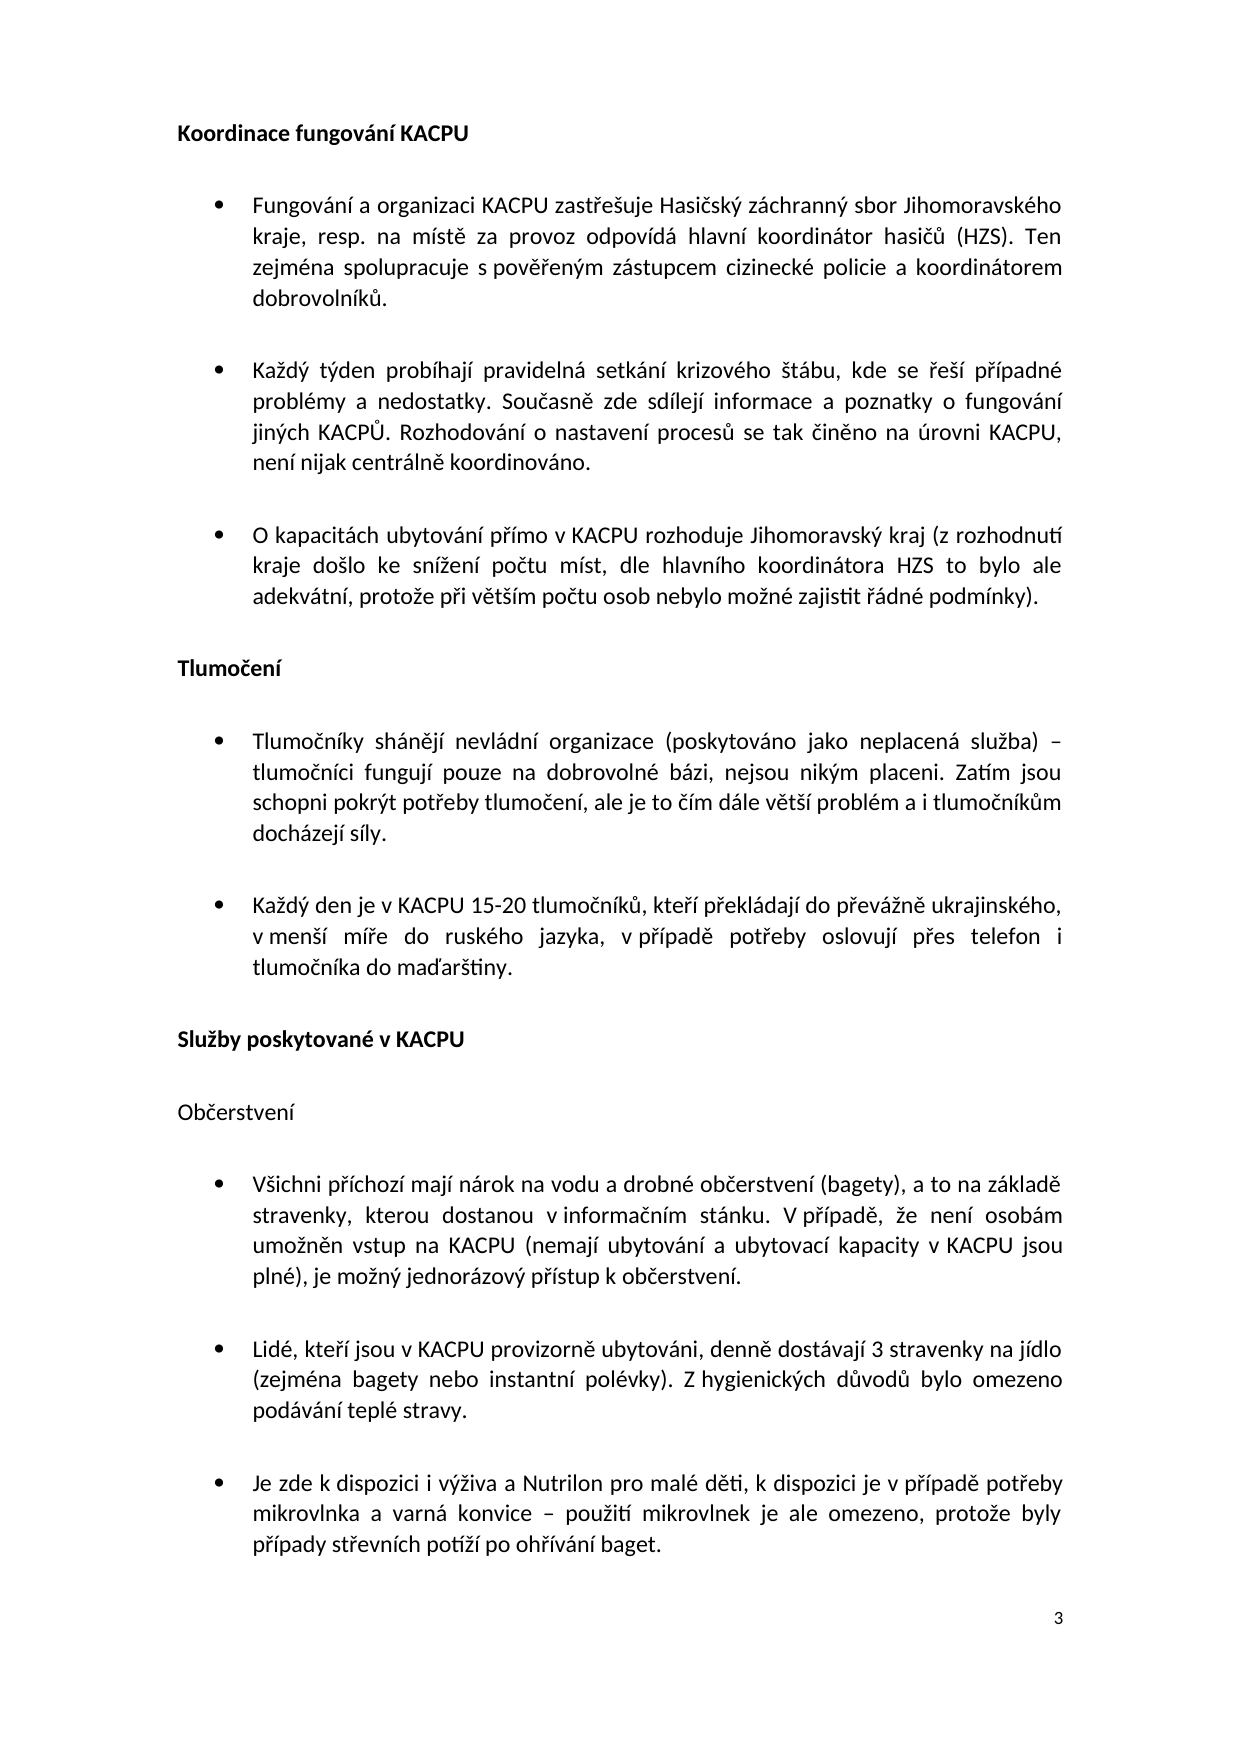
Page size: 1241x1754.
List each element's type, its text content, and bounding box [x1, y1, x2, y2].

text Služby poskytované v KACPU [177, 1024, 1063, 1054]
list Všichni příchozí mají nárok na vodu a drobné občerstvení (bagety), a to na základě stravenky, kterou dostanou v informačním stánku. V případě, že není osobám umožněn vstup na KACPU (nemají ubytování a ubytovací kapacity v KACPU jsou plné), je možný jednorázový přístup k občerstvení. [215, 1169, 1063, 1291]
list Lidé, kteří jsou v KACPU provizorně ubytováni, denně dostávají 3 stravenky na jídlo (zejména bagety nebo instantní polévky). Z hygienických důvodů bylo omezeno podávání teplé stravy. [215, 1334, 1063, 1424]
list Každý den je v KACPU 15-20 tlumočníků, kteří překládají do převážně ukrajinského, v menší míře do ruského jazyka, v případě potřeby oslovují přes telefon i tlumočníka do maďarštiny. [215, 891, 1063, 981]
list Tlumočníky shánějí nevládní organizace (poskytováno jako neplacená služba) – tlumočníci fungují pouze na dobrovolné bázi, nejsou nikým placeni. Zatím jsou schopni pokrýt potřeby tlumočení, ale je to čím dále větší problém a i tlumočníkům docházejí síly. [215, 726, 1063, 847]
list Každý týden probíhají pravidelná setkání krizového štábu, kde se řeší případné problémy a nedostatky. Současně zde sdílejí informace a poznatky o fungování jiných KACPŮ. Rozhodování o nastavení procesů se tak činěno na úrovni KACPU, není nijak centrálně koordinováno. [215, 355, 1063, 477]
text Tlumočení [177, 653, 1063, 683]
text Občerstvení [177, 1097, 1063, 1126]
list Fungování a organizaci KACPU zastřešuje Hasičský záchranný sbor Jihomoravského kraje, resp. na místě za provoz odpovídá hlavní koordinátor hasičů (HZS). Ten zejména spolupracuje s pověřeným zástupcem cizinecké policie a koordinátorem dobrovolníků. [215, 191, 1063, 312]
list O kapacitách ubytování přímo v KACPU rozhoduje Jihomoravský kraj (z rozhodnutí kraje došlo ke snížení počtu míst, dle hlavního koordinátora HZS to bylo ale adekvátní, protože při větším počtu osob nebylo možné zajistit řádné podmínky). [215, 520, 1063, 610]
text Koordinace fungování KACPU [177, 118, 1063, 147]
list Je zde k dispozici i výživa a Nutrilon pro malé děti, k dispozici je v případě potřeby mikrovlnka a varná konvice – použití mikrovlnek je ale omezeno, protože byly případy střevních potíží po ohřívání baget. [215, 1468, 1063, 1558]
